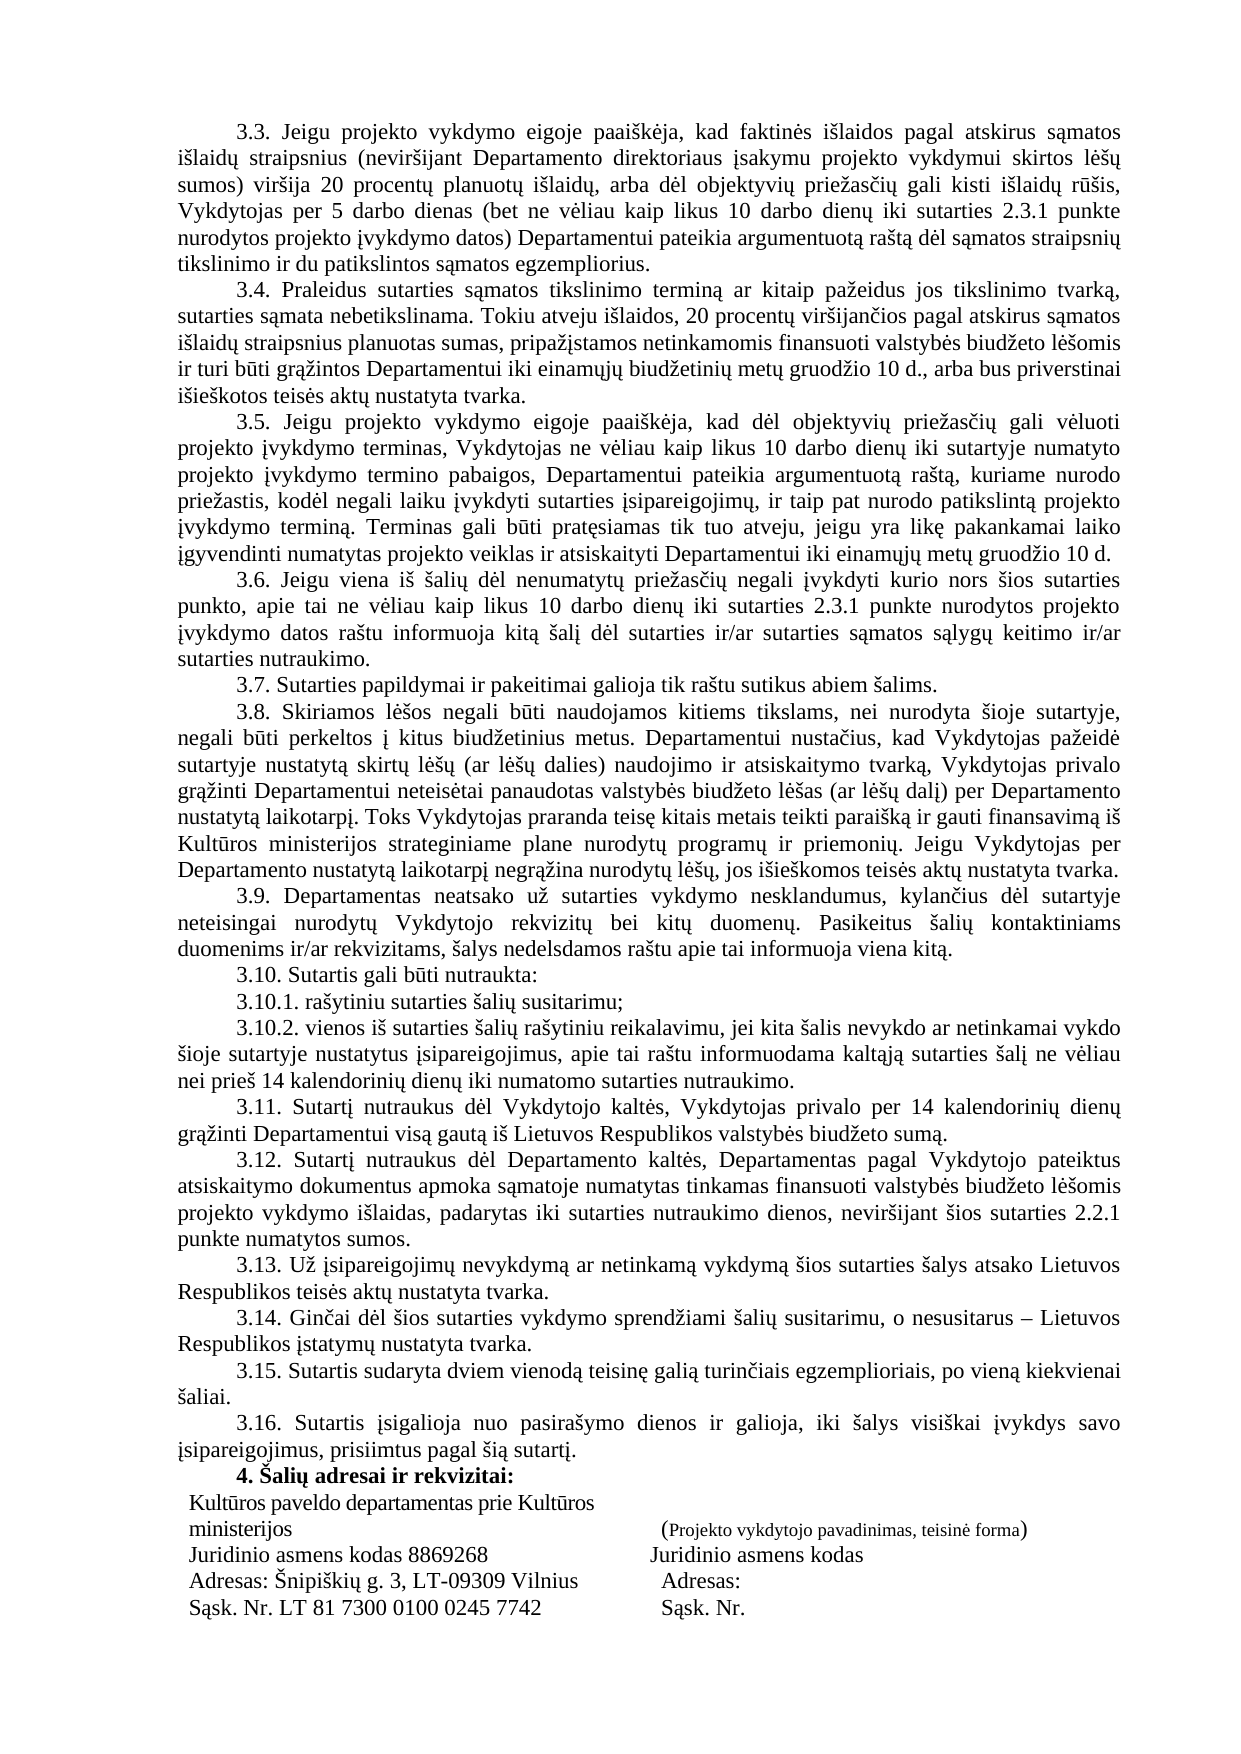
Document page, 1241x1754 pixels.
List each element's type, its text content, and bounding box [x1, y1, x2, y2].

text 3.10. Sutartis gali būti nutraukta: [177, 961, 1122, 988]
table_header Kultūros paveldo departamentas prie Kultūros ministerijos [177, 1489, 649, 1541]
text 3.15. Sutartis sudaryta dviem vienodą teisinę galią turinčiais egzemplioriais, po vieną kiekvienai šaliai. [177, 1357, 1122, 1409]
table_cell Adresas: Šnipiškių g. 3, LT-09309 Vilnius [177, 1568, 649, 1594]
text 3.14. Ginčai dėl šios sutarties vykdymo sprendžiami šalių susitarimu, o nesusitarus – Lietuvos Respublikos įstatymų nustatyta tvarka. [177, 1304, 1122, 1357]
text 3.5. Jeigu projekto vykdymo eigoje paaiškėja, kad dėl objektyvių priežasčių gali vėluoti projekto įvykdymo terminas, Vykdytojas ne vėliau kaip likus 10 darbo dienų iki sutartyje numatyto projekto įvykdymo termino pabaigos, Departamentui pateikia argumentuotą raštą, kuriame nurodo priežastis, kodėl negali laiku įvykdyti sutarties įsipareigojimų, ir taip pat nurodo patikslintą projekto įvykdymo terminą. Terminas gali būti pratęsiamas tik tuo atveju, jeigu yra likę pakankamai laiko įgyvendinti numatytas projekto veiklas ir atsiskaityti Departamentui iki einamųjų metų gruodžio 10 d. [177, 408, 1122, 566]
table_cell Sąsk. Nr. LT 81 7300 0100 0245 7742 [177, 1594, 649, 1631]
text 4. Šalių adresai ir rekvizitai: [177, 1462, 1122, 1488]
text 3.4. Praleidus sutarties sąmatos tikslinimo terminą ar kitaip pažeidus jos tikslinimo tvarką, sutarties sąmata nebetikslinama. Tokiu atveju išlaidos, 20 procentų viršijančios pagal atskirus sąmatos išlaidų straipsnius planuotas sumas, pripažįstamos netinkamomis finansuoti valstybės biudžeto lėšomis ir turi būti grąžintos Departamentui iki einamųjų biudžetinių metų gruodžio 10 d., arba bus priverstinai išieškotos teisės aktų nustatyta tvarka. [177, 276, 1122, 408]
text 3.9. Departamentas neatsako už sutarties vykdymo nesklandumus, kylančius dėl sutartyje neteisingai nurodytų Vykdytojo rekvizitų bei kitų duomenų. Pasikeitus šalių kontaktiniams duomenims ir/ar rekvizitams, šalys nedelsdamos raštu apie tai informuoja viena kitą. [177, 882, 1122, 961]
table_header (Projekto vykdytojo pavadinimas, teisinė forma) [650, 1489, 1122, 1541]
text 3.10.2. vienos iš sutarties šalių rašytiniu reikalavimu, jei kita šalis nevykdo ar netinkamai vykdo šioje sutartyje nustatytus įsipareigojimus, apie tai raštu informuodama kaltąją sutarties šalį ne vėliau nei prieš 14 kalendorinių dienų iki numatomo sutarties nutraukimo. [177, 1014, 1122, 1093]
text 3.6. Jeigu viena iš šalių dėl nenumatytų priežasčių negali įvykdyti kurio nors šios sutarties punkto, apie tai ne vėliau kaip likus 10 darbo dienų iki sutarties 2.3.1 punkte nurodytos projekto įvykdymo datos raštu informuoja kitą šalį dėl sutarties ir/ar sutarties sąmatos sąlygų keitimo ir/ar sutarties nutraukimo. [177, 566, 1122, 672]
text 3.3. Jeigu projekto vykdymo eigoje paaiškėja, kad faktinės išlaidos pagal atskirus sąmatos išlaidų straipsnius (neviršijant Departamento direktoriaus įsakymu projekto vykdymui skirtos lėšų sumos) viršija 20 procentų planuotų išlaidų, arba dėl objektyvių priežasčių gali kisti išlaidų rūšis, Vykdytojas per 5 darbo dienas (bet ne vėliau kaip likus 10 darbo dienų iki sutarties 2.3.1 punkte nurodytos projekto įvykdymo datos) Departamentui pateikia argumentuotą raštą dėl sąmatos straipsnių tikslinimo ir du patikslintos sąmatos egzempliorius. [177, 118, 1122, 276]
text 3.13. Už įsipareigojimų nevykdymą ar netinkamą vykdymą šios sutarties šalys atsako Lietuvos Respublikos teisės aktų nustatyta tvarka. [177, 1251, 1122, 1304]
text 3.10.1. rašytiniu sutarties šalių susitarimu; [177, 988, 1122, 1014]
text 3.16. Sutartis įsigalioja nuo pasirašymo dienos ir galioja, iki šalys visiškai įvykdys savo įsipareigojimus, prisiimtus pagal šią sutartį. [177, 1409, 1122, 1462]
text 3.12. Sutartį nutraukus dėl Departamento kaltės, Departamentas pagal Vykdytojo pateiktus atsiskaitymo dokumentus apmoka sąmatoje numatytas tinkamas finansuoti valstybės biudžeto lėšomis projekto vykdymo išlaidas, padarytas iki sutarties nutraukimo dienos, neviršijant šios sutarties 2.2.1 punkte numatytos sumos. [177, 1146, 1122, 1251]
table_cell Juridinio asmens kodas 8869268 [177, 1541, 649, 1568]
text 3.8. Skiriamos lėšos negali būti naudojamos kitiems tikslams, nei nurodyta šioje sutartyje, negali būti perkeltos į kitus biudžetinius metus. Departamentui nustačius, kad Vykdytojas pažeidė sutartyje nustatytą skirtų lėšų (ar lėšų dalies) naudojimo ir atsiskaitymo tvarką, Vykdytojas privalo grąžinti Departamentui neteisėtai panaudotas valstybės biudžeto lėšas (ar lėšų dalį) per Departamento nustatytą laikotarpį. Toks Vykdytojas praranda teisę kitais metais teikti paraišką ir gauti finansavimą iš Kultūros ministerijos strateginiame plane nurodytų programų ir priemonių. Jeigu Vykdytojas per Departamento nustatytą laikotarpį negrąžina nurodytų lėšų, jos išieškomos teisės aktų nustatyta tvarka. [177, 698, 1122, 882]
table_cell Juridinio asmens kodas [650, 1541, 1122, 1568]
text 3.7. Sutarties papildymai ir pakeitimai galioja tik raštu sutikus abiem šalims. [177, 672, 1122, 698]
text 3.11. Sutartį nutraukus dėl Vykdytojo kaltės, Vykdytojas privalo per 14 kalendorinių dienų grąžinti Departamentui visą gautą iš Lietuvos Respublikos valstybės biudžeto sumą. [177, 1093, 1122, 1146]
table_cell Adresas: [650, 1568, 1122, 1594]
table_cell Sąsk. Nr. [650, 1594, 1122, 1631]
